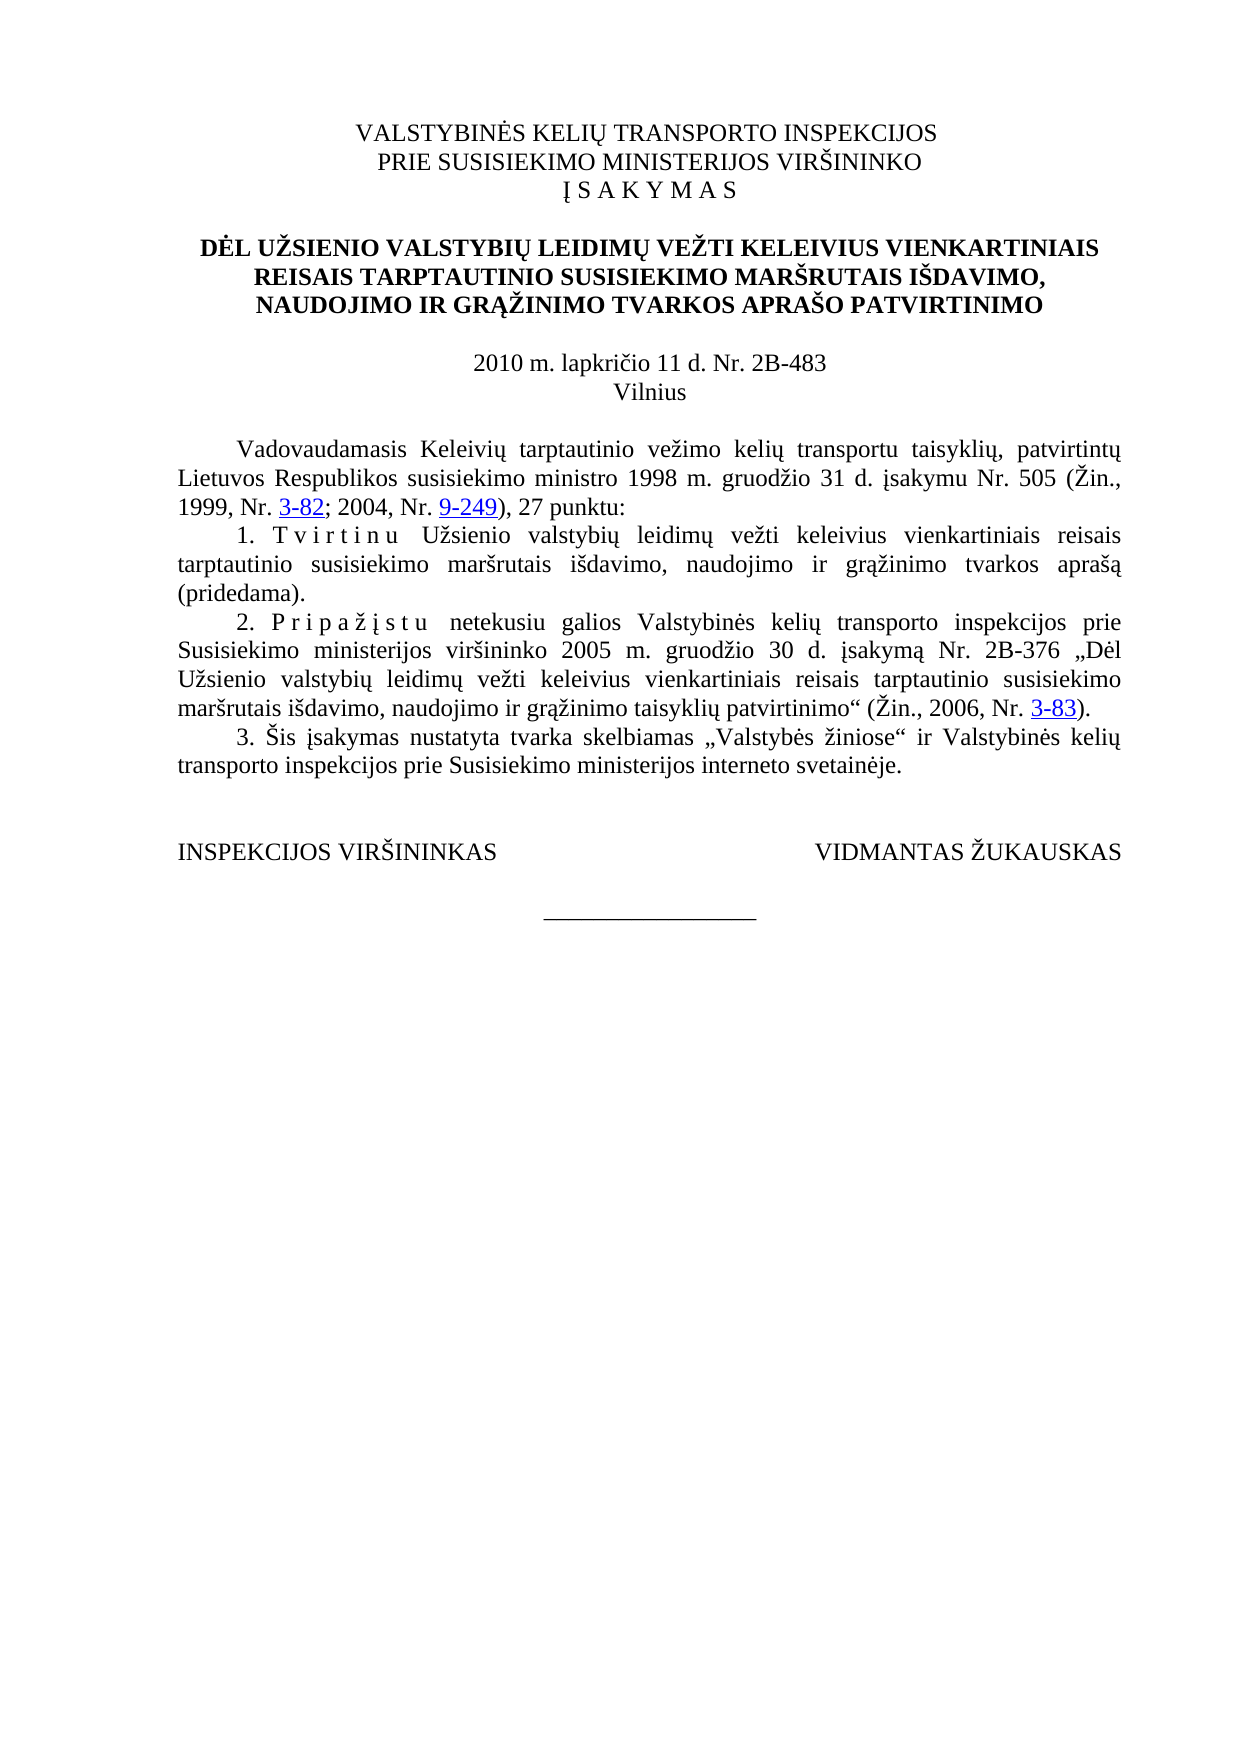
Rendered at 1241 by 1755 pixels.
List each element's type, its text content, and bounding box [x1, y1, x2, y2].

text Vilnius [177, 377, 1122, 406]
text 2. Pripažįstu netekusiu galios Valstybinės kelių transporto inspekcijos prie Susisiekimo ministerijos viršininko 2005 m. gruodžio 30 d. įsakymą Nr. 2B-376 „Dėl Užsienio valstybių leidimų vežti keleivius vienkartiniais reisais tarptautinio susisiekimo maršrutais išdavimo, naudojimo ir grąžinimo taisyklių patvirtinimo“ (Žin., 2006, Nr. 3-83). [177, 607, 1122, 722]
text DĖL UŽSIENIO VALSTYBIŲ LEIDIMŲ VEŽTI KELEIVIUS VIENKARTINIAIS REISAIS TARPTAUTINIO SUSISIEKIMO MARŠRUTAIS IŠDAVIMO, NAUDOJIMO IR GRĄŽINIMO TVARKOS APRAŠO PATVIRTINIMO [177, 233, 1122, 319]
text Inspekcijos viršininkas Vidmantas Žukauskas [177, 837, 1122, 866]
text 3. Šis įsakymas nustatyta tvarka skelbiamas „Valstybės žiniose“ ir Valstybinės kelių transporto inspekcijos prie Susisiekimo ministerijos interneto svetainėje. [177, 722, 1122, 779]
text _________________ [177, 894, 1122, 923]
text 1. Tvirtinu Užsienio valstybių leidimų vežti keleivius vienkartiniais reisais tarptautinio susisiekimo maršrutais išdavimo, naudojimo ir grąžinimo tvarkos aprašą (pridedama). [177, 521, 1122, 607]
text PRIE SUSISIEKIMO MINISTERIJOS VIRŠININKO [177, 147, 1122, 176]
text ĮSAKYMAS [177, 176, 1122, 204]
text 2010 m. lapkričio 11 d. Nr. 2B-483 [177, 348, 1122, 377]
text Vadovaudamasis Keleivių tarptautinio vežimo kelių transportu taisyklių, patvirtintų Lietuvos Respublikos susisiekimo ministro 1998 m. gruodžio 31 d. įsakymu Nr. 505 (Žin., 1999, Nr. 3-82; 2004, Nr. 9-249), 27 punktu: [177, 434, 1122, 521]
text VALSTYBINĖS KELIŲ TRANSPORTO INSPEKCIJOS [177, 118, 1122, 147]
